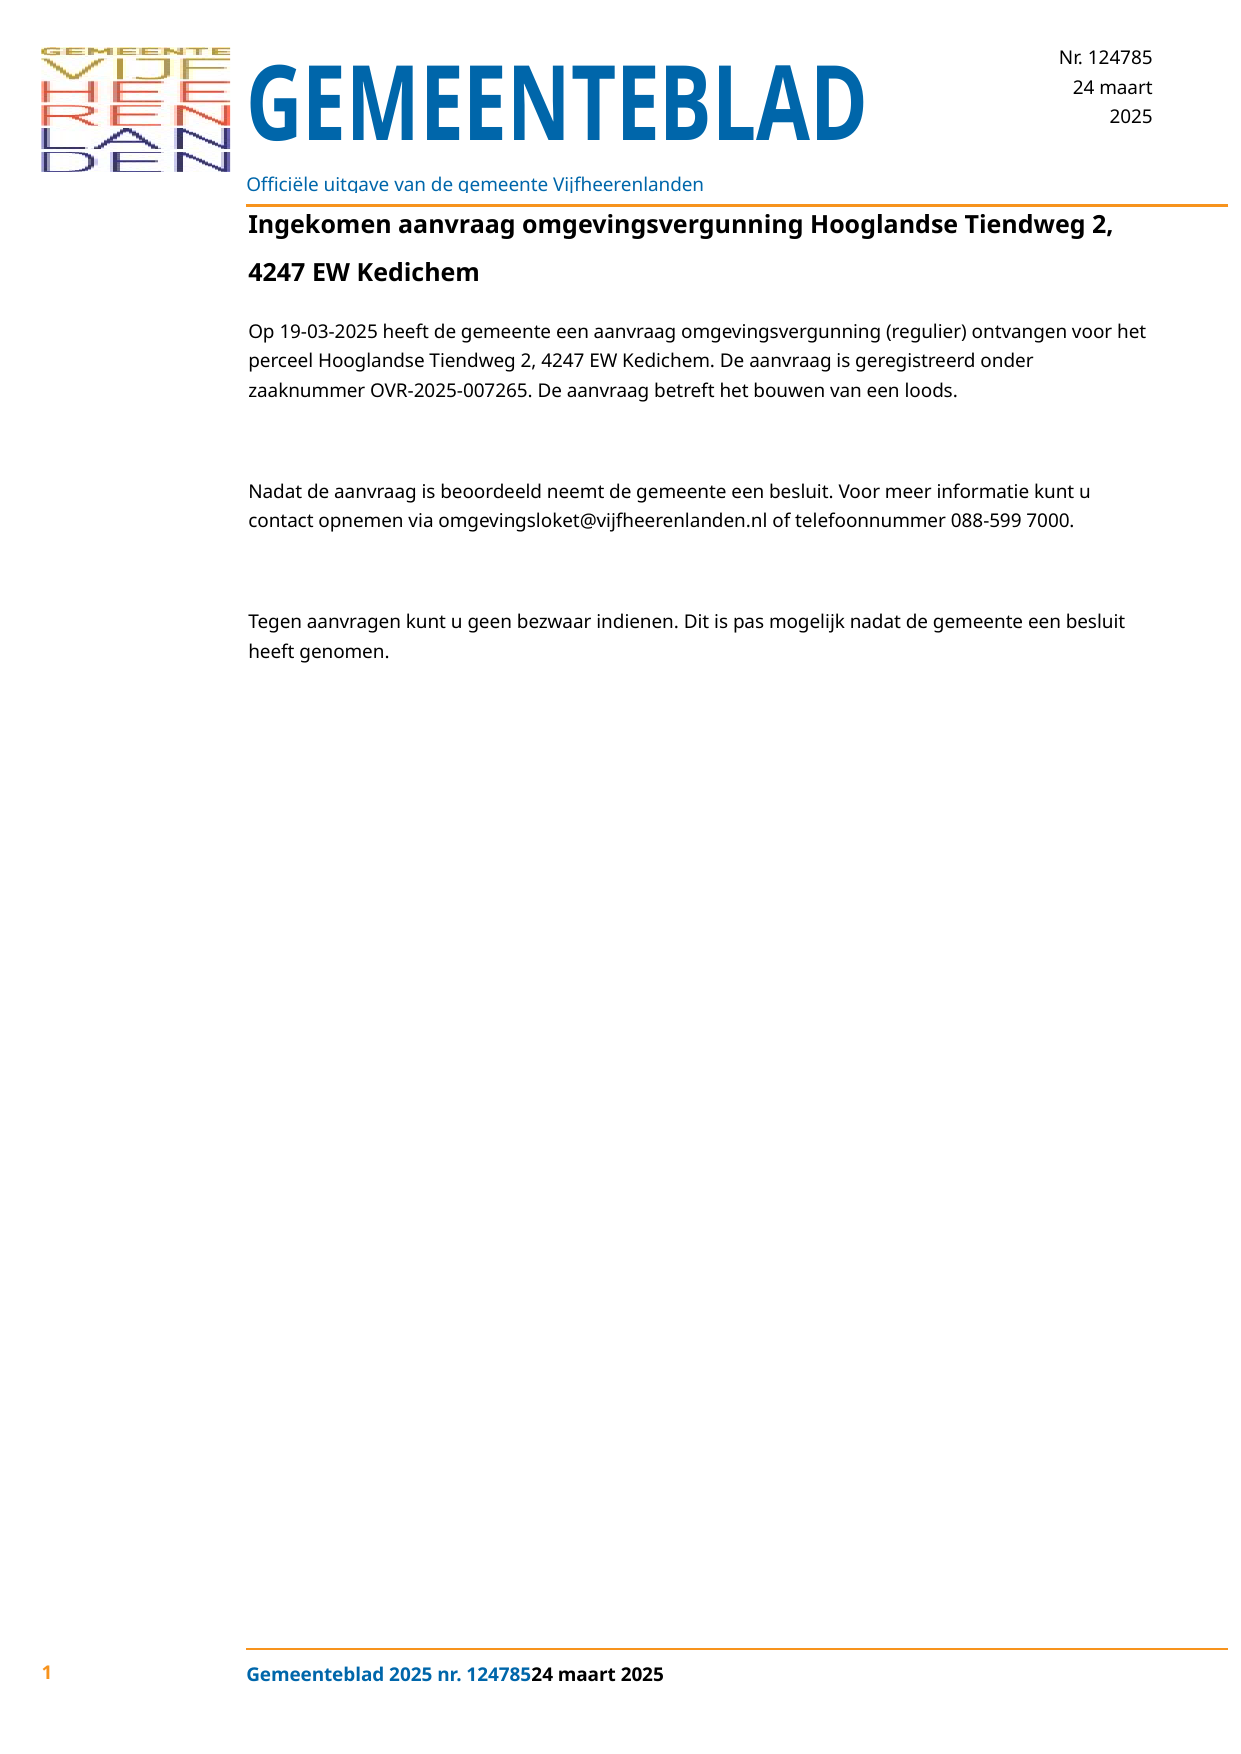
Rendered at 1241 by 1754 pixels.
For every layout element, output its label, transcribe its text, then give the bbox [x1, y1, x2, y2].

text Op 19-03-2025 heeft de gemeente een aanvraag omgevingsvergunning (regulier) ontvangen voor het perceel Hooglandse Tiendweg 2, 4247 EW Kedichem. De aanvraag is geregistreerd onder zaaknummer OVR-2025-007265. De aanvraag betreft het bouwen van een loods. [248, 318, 1152, 403]
picture [41, 47, 231, 172]
text Tegen aanvragen kunt u geen bezwaar indienen. Dit is pas mogelijk nadat de gemeente een besluit heeft genomen. [248, 608, 1152, 664]
text Ingekomen aanvraag omgevingsvergunning Hooglandse Tiendweg 2, 4247 EW Kedichem [248, 207, 1152, 288]
text Nadat de aanvraag is beoordeeld neemt de gemeente een besluit. Voor meer informatie kunt u contact opnemen via omgevingsloket@vijfheerenlanden.nl of telefoonnummer 088-599 7000. [248, 478, 1152, 533]
